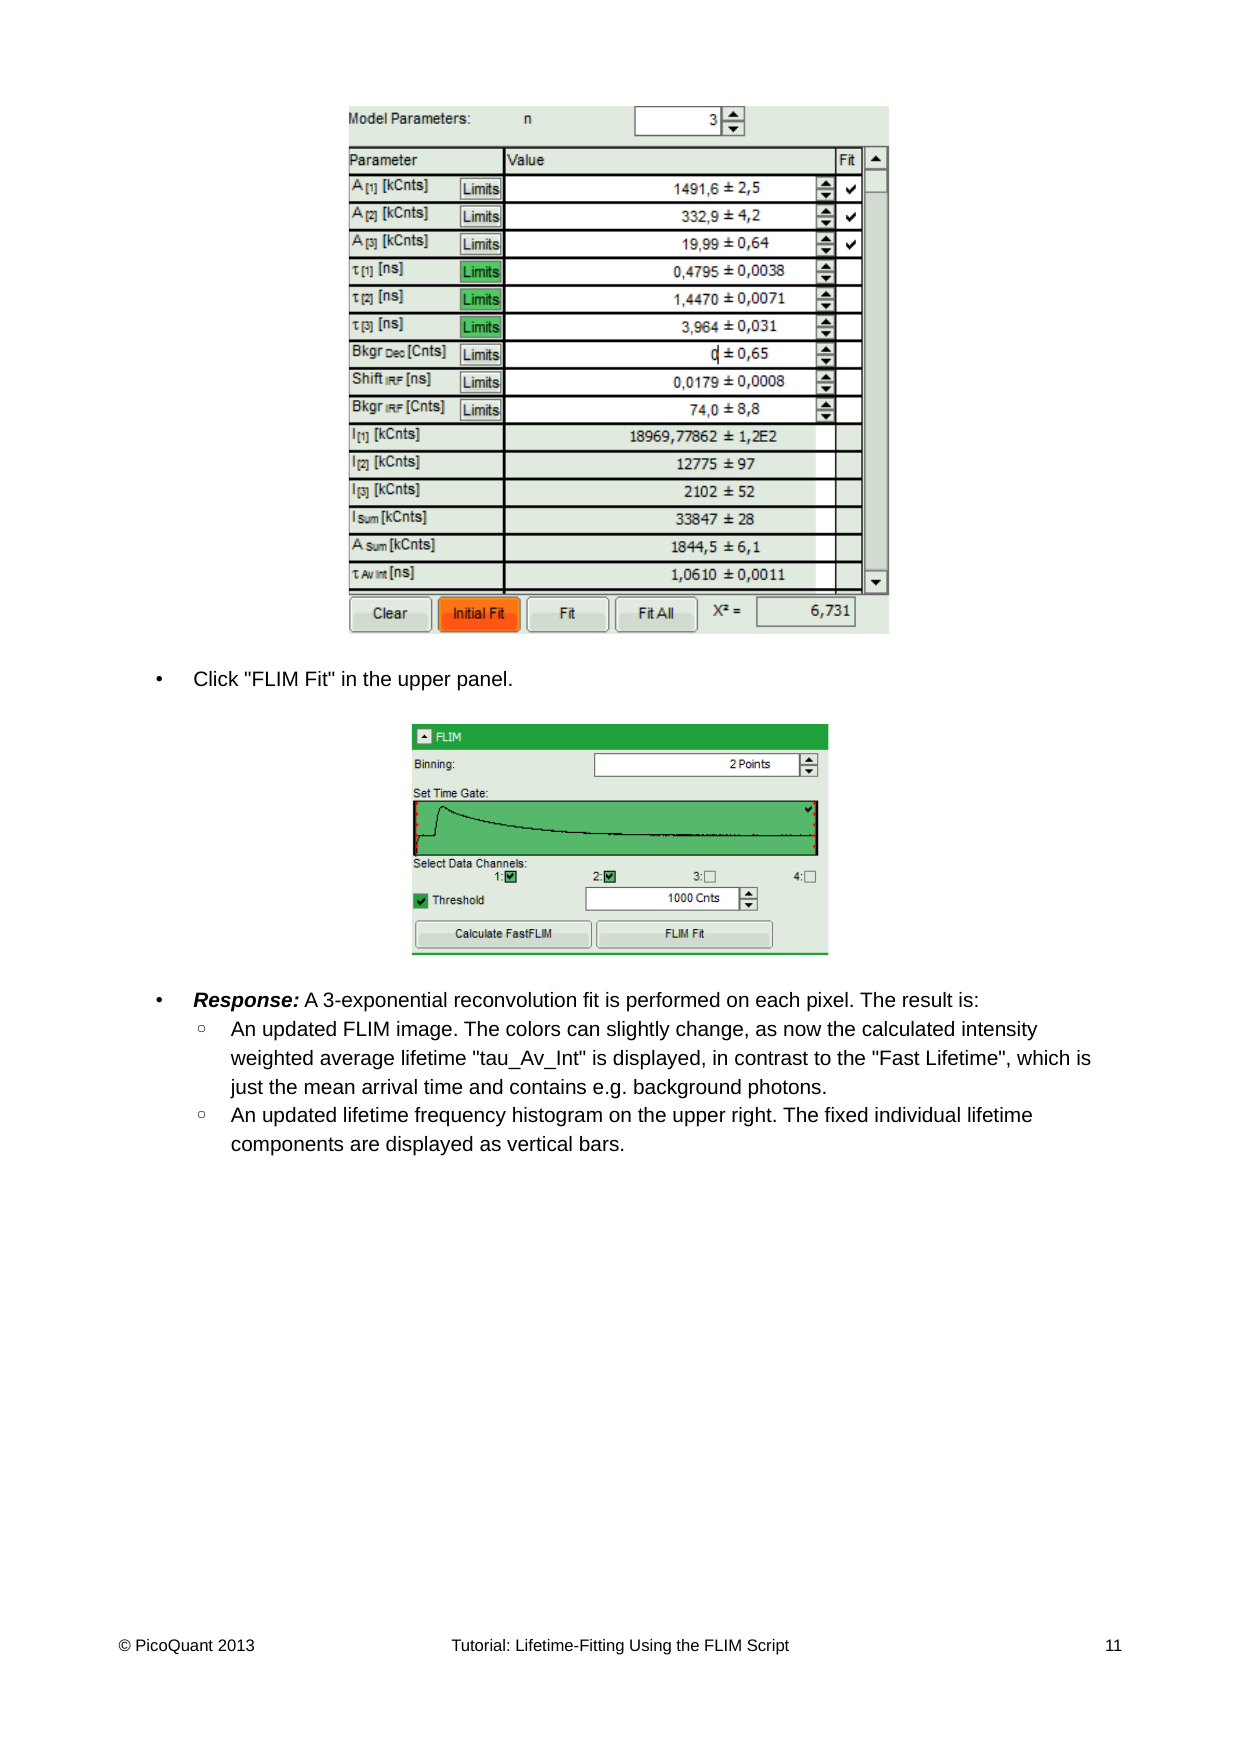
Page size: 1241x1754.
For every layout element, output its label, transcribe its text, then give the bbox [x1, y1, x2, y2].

list An updated FLIM image. The colors can slightly change, as now the calculated intensity weighted average lifetime "tau_Av_Int" is displayed, in contrast to the "Fast Lifetime", which is just the mean arrival time and contains e.g. background photons. [193, 1017, 1122, 1098]
list An updated lifetime frequency histogram on the upper right. The fixed individual lifetime components are displayed as vertical bars. [193, 1103, 1122, 1156]
picture [411, 724, 829, 955]
picture [348, 106, 892, 634]
list Click "FLIM Fit" in the upper panel. [156, 667, 1122, 691]
list Response: A 3-exponential reconvolution fit is performed on each pixel. The result is: [156, 988, 1122, 1012]
